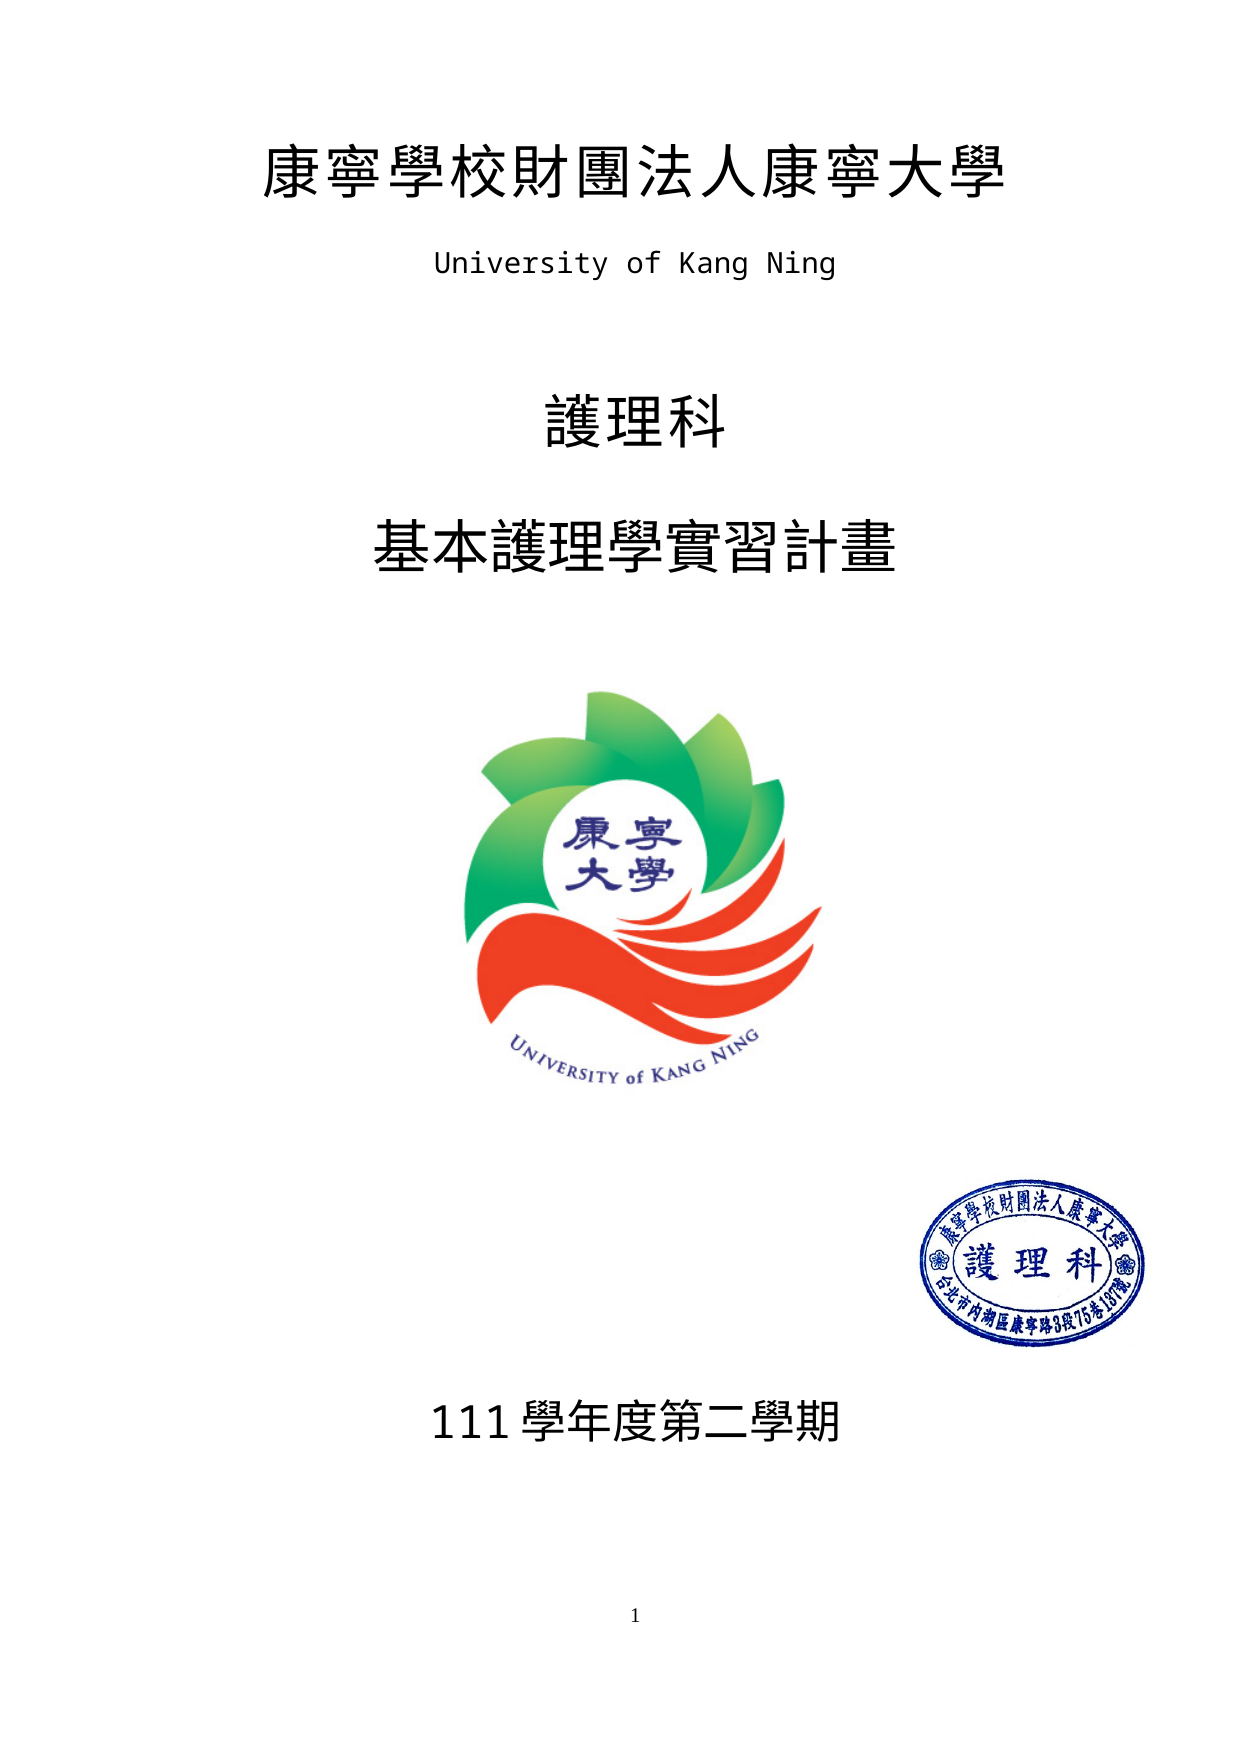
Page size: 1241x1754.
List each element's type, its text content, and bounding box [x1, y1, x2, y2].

text 基本護理學實習計畫 [118, 471, 1152, 596]
text 護理科 [118, 346, 1152, 471]
text University of Kang Ning [118, 221, 1152, 283]
text 康寧學校財團法人康寧大學 [118, 96, 1152, 221]
text 111學年度第二學期 [118, 1346, 1152, 1471]
